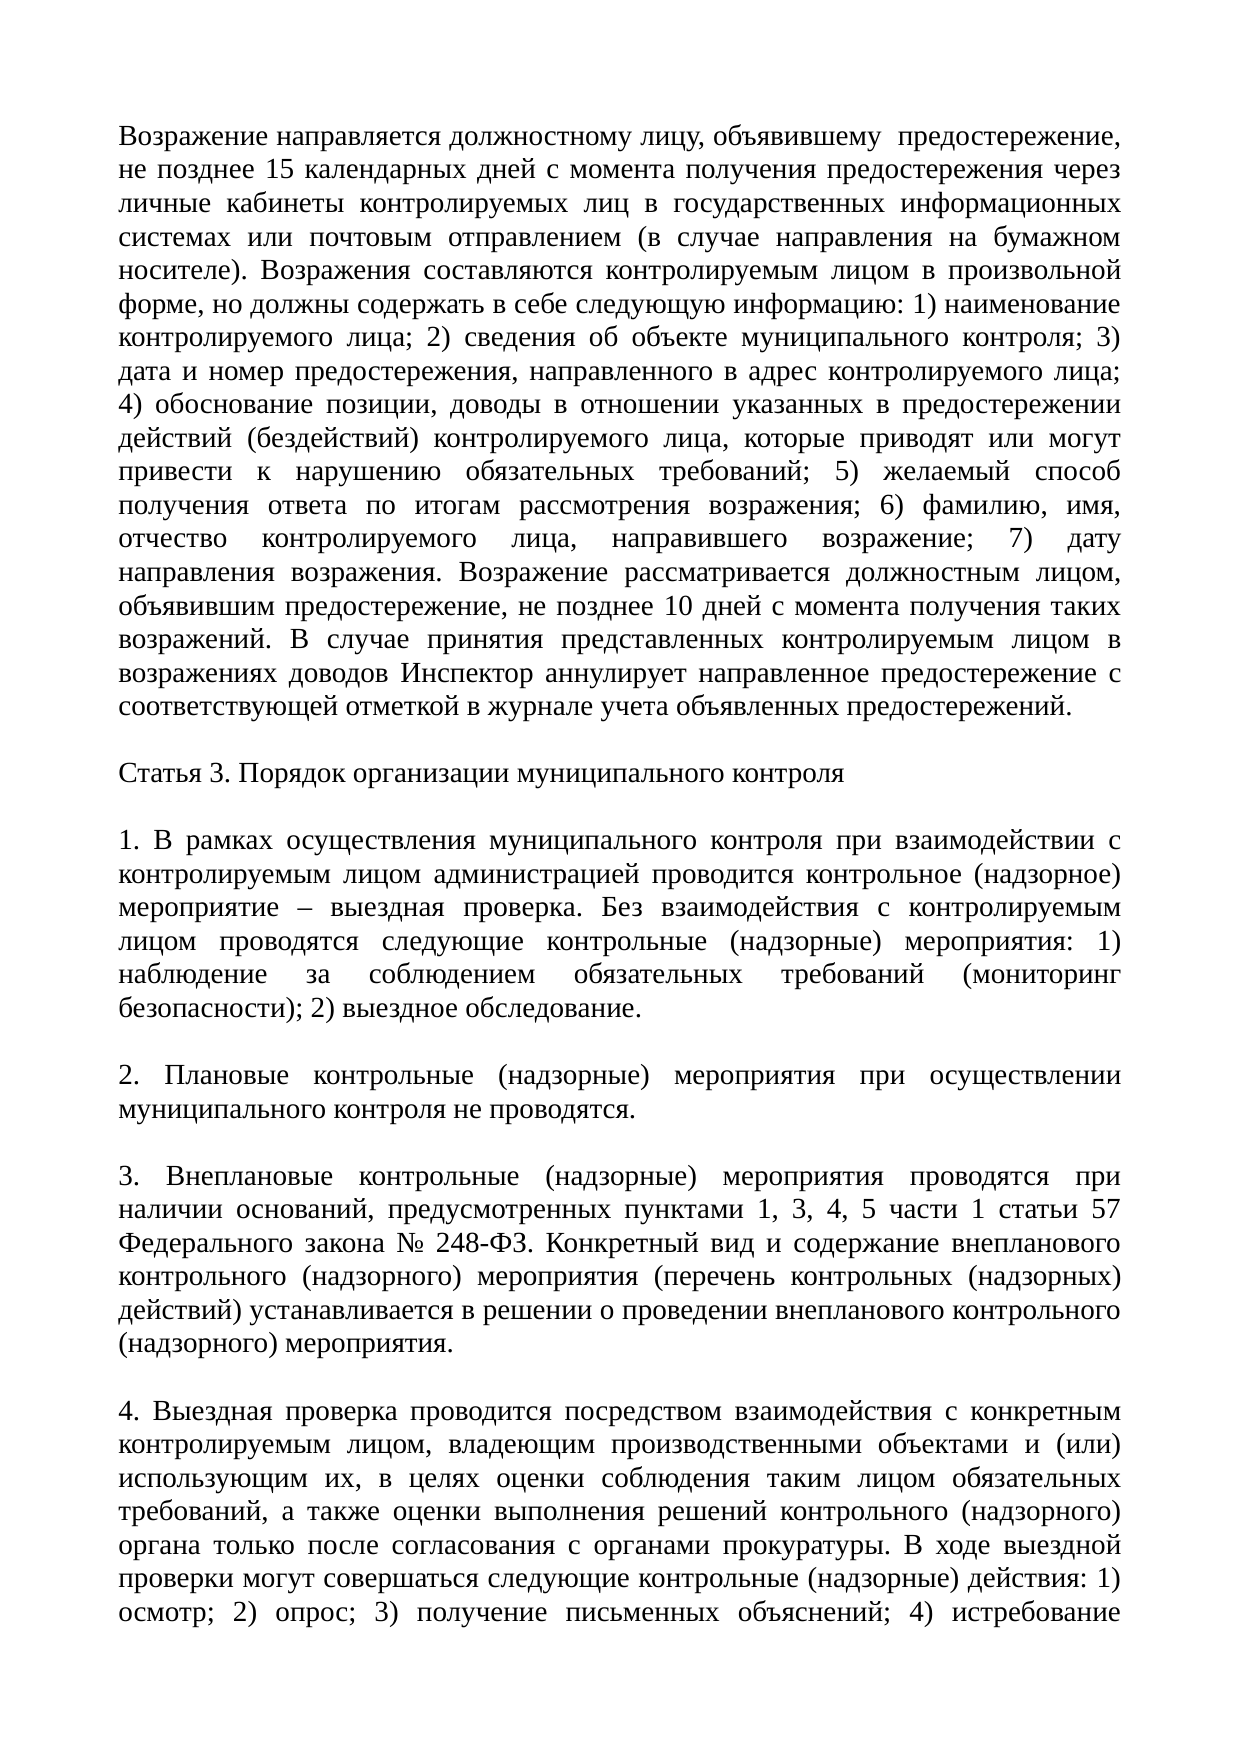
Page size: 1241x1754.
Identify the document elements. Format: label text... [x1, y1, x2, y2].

text 1. В рамках осуществления муниципального контроля при взаимодействии с контролируемым лицом администрацией проводится контрольное (надзорное) мероприятие – выездная проверка. Без взаимодействия с контролируемым лицом проводятся следующие контрольные (надзорные) мероприятия: 1) наблюдение за соблюдением обязательных требований (мониторинг безопасности); 2) выездное обследование. [118, 822, 1122, 1024]
text 2. Плановые контрольные (надзорные) мероприятия при осуществлении муниципального контроля не проводятся. [118, 1057, 1122, 1124]
text 4. Выездная проверка проводится посредством взаимодействия с конкретным контролируемым лицом, владеющим производственными объектами и (или) использующим их, в целях оценки соблюдения таким лицом обязательных требований, а также оценки выполнения решений контрольного (надзорного) органа только после согласования с органами прокуратуры. В ходе выездной проверки могут совершаться следующие контрольные (надзорные) действия: 1) осмотр; 2) опрос; 3) получение письменных объяснений; 4) истребование [118, 1393, 1122, 1627]
text Возражение направляется должностному лицу, объявившему предостережение, не позднее 15 календарных дней с момента получения предостережения через личные кабинеты контролируемых лиц в государственных информационных системах или почтовым отправлением (в случае направления на бумажном носителе). Возражения составляются контролируемым лицом в произвольной форме, но должны содержать в себе следующую информацию: 1) наименование контролируемого лица; 2) сведения об объекте муниципального контроля; 3) дата и номер предостережения, направленного в адрес контролируемого лица; 4) обоснование позиции, доводы в отношении указанных в предостережении действий (бездействий) контролируемого лица, которые приводят или могут привести к нарушению обязательных требований; 5) желаемый способ получения ответа по итогам рассмотрения возражения; 6) фамилию, имя, отчество контролируемого лица, направившего возражение; 7) дату направления возражения. Возражение рассматривается должностным лицом, объявившим предостережение, не позднее 10 дней с момента получения таких возражений. В случае принятия представленных контролируемым лицом в возражениях доводов Инспектор аннулирует направленное предостережение с соответствующей отметкой в журнале учета объявленных предостережений. [118, 118, 1122, 722]
text Статья 3. Порядок организации муниципального контроля [118, 755, 1122, 789]
text 3. Внеплановые контрольные (надзорные) мероприятия проводятся при наличии оснований, предусмотренных пунктами 1, 3, 4, 5 части 1 статьи 57 Федерального закона № 248-ФЗ. Конкретный вид и содержание внепланового контрольного (надзорного) мероприятия (перечень контрольных (надзорных) действий) устанавливается в решении о проведении внепланового контрольного (надзорного) мероприятия. [118, 1158, 1122, 1359]
